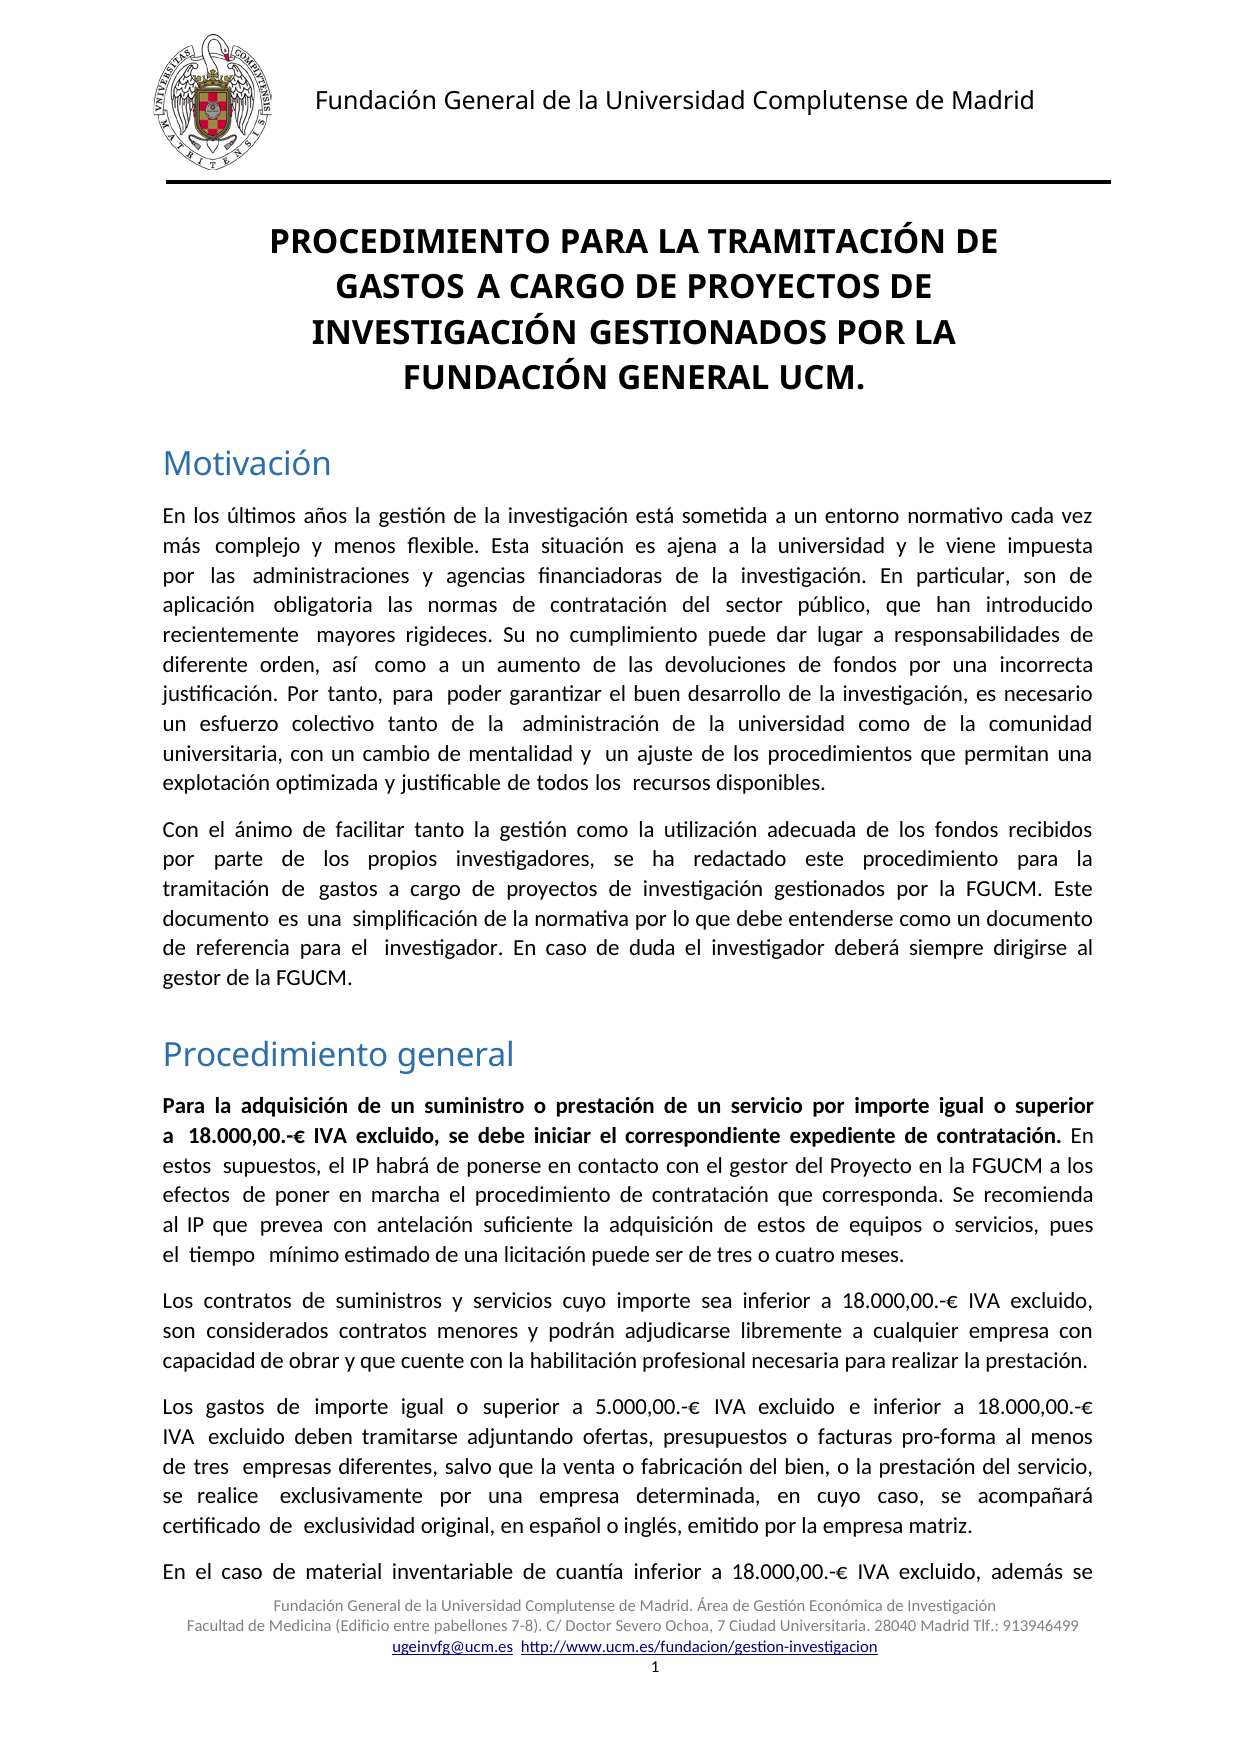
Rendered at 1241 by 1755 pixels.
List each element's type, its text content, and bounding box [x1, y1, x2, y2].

text Motivación [162, 440, 1107, 486]
text Los contratos de suministros y servicios cuyo importe sea inferior a 18.000,00.-€ IVA excluido, son considerados contratos menores y podrán adjudicarse libremente a cualquier empresa con capacidad de obrar y que cuente con la habilitación profesional necesaria para realizar la prestación. [162, 1286, 1093, 1374]
text Para la adquisición de un suministro o prestación de un servicio por importe igual o superior a 18.000,00.-€ IVA excluido, se debe iniciar el correspondiente expediente de contratación. En estos supuestos, el IP habrá de ponerse en contacto con el gestor del Proyecto en la FGUCM a los efectos de poner en marcha el procedimiento de contratación que corresponda. Se recomienda al IP que prevea con antelación suficiente la adquisición de estos de equipos o servicios, pues el tiempo mínimo estimado de una licitación puede ser de tres o cuatro meses. [162, 1092, 1094, 1268]
text Los gastos de importe igual o superior a 5.000,00.-€ IVA excluido e inferior a 18.000,00.-€ IVA excluido deben tramitarse adjuntando ofertas, presupuestos o facturas pro-forma al menos de tres empresas diferentes, salvo que la venta o fabricación del bien, o la prestación del servicio, se realice exclusivamente por una empresa determinada, en cuyo caso, se acompañará certificado de exclusividad original, en español o inglés, emitido por la empresa matriz. [162, 1392, 1093, 1539]
text Procedimiento general [162, 1030, 1107, 1076]
text En el caso de material inventariable de cuantía inferior a 18.000,00.-€ IVA excluido, además se [162, 1557, 1093, 1585]
text En los últimos años la gestión de la investigación está sometida a un entorno normativo cada vez más complejo y menos flexible. Esta situación es ajena a la universidad y le viene impuesta por las administraciones y agencias financiadoras de la investigación. En particular, son de aplicación obligatoria las normas de contratación del sector público, que han introducido recientemente mayores rigideces. Su no cumplimiento puede dar lugar a responsabilidades de diferente orden, así como a un aumento de las devoluciones de fondos por una incorrecta justificación. Por tanto, para poder garantizar el buen desarrollo de la investigación, es necesario un esfuerzo colectivo tanto de la administración de la universidad como de la comunidad universitaria, con un cambio de mentalidad y un ajuste de los procedimientos que permitan una explotación optimizada y justificable de todos los recursos disponibles. [162, 501, 1093, 797]
text Con el ánimo de facilitar tanto la gestión como la utilización adecuada de los fondos recibidos por parte de los propios investigadores, se ha redactado este procedimiento para la tramitación de gastos a cargo de proyectos de investigación gestionados por la FGUCM. Este documento es una simplificación de la normativa por lo que debe entenderse como un documento de referencia para el investigador. En caso de duda el investigador deberá siempre dirigirse al gestor de la FGUCM. [162, 815, 1093, 991]
text PROCEDIMIENTO PARA LA TRAMITACIÓN DE GASTOS A CARGO DE PROYECTOS DE INVESTIGACIÓN GESTIONADOS POR LA FUNDACIÓN GENERAL UCM. [231, 218, 1037, 399]
